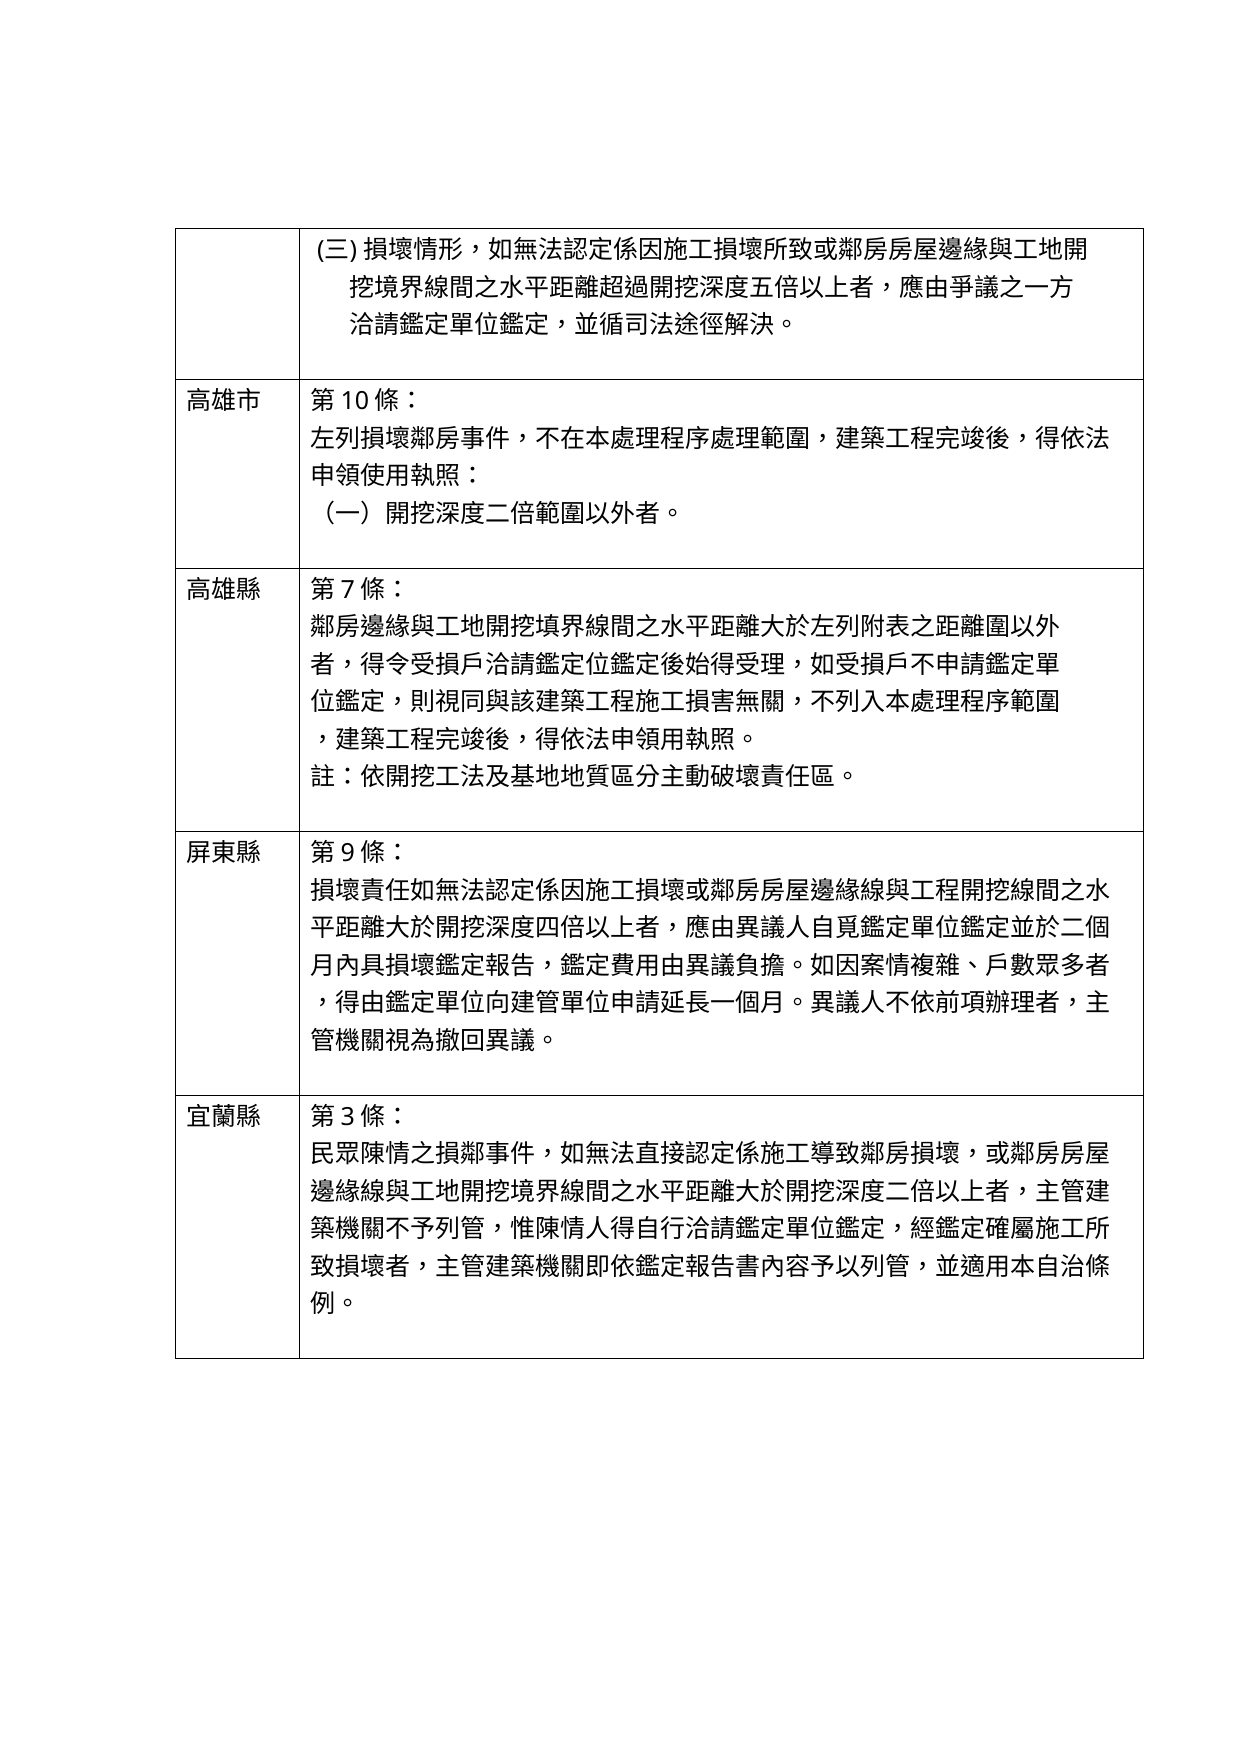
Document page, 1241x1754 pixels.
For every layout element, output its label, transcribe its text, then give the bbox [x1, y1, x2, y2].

table_cell 高雄縣 [176, 569, 299, 831]
table_cell 第7條： 鄰房邊緣與工地開挖填界線間之水平距離大於左列附表之距離圍以外 者，得令受損戶洽請鑑定位鑑定後始得受理，如受損戶不申請鑑定單 位鑑定，則視同與該建築工程施工損害無關，不列入本處理程序範圍 ，建築工程完竣後，得依法申領用執照。 註：依開挖工法及基地地質區分主動破壞責任區。 [300, 569, 1143, 831]
table_cell 第3條： 民眾陳情之損鄰事件，如無法直接認定係施工導致鄰房損壞，或鄰房房屋 邊緣線與工地開挖境界線間之水平距離大於開挖深度二倍以上者，主管建 築機關不予列管，惟陳情人得自行洽請鑑定單位鑑定，經鑑定確屬施工所 致損壞者，主管建築機關即依鑑定報告書內容予以列管，並適用本自治條 例。 [300, 1096, 1143, 1358]
table_cell 屏東縣 [176, 832, 299, 1095]
table_cell (三) 損壞情形，如無法認定係因施工損壞所致或鄰房房屋邊緣與工地開 挖境界線間之水平距離超過開挖深度五倍以上者，應由爭議之一方 洽請鑑定單位鑑定，並循司法途徑解決。 [300, 229, 1143, 379]
table_cell 宜蘭縣 [176, 1096, 299, 1358]
table_cell 第9條： 損壞責任如無法認定係因施工損壞或鄰房房屋邊緣線與工程開挖線間之水 平距離大於開挖深度四倍以上者，應由異議人自覓鑑定單位鑑定並於二個 月內具損壞鑑定報告，鑑定費用由異議負擔。如因案情複雜、戶數眾多者 ，得由鑑定單位向建管單位申請延長一個月。異議人不依前項辦理者，主 管機關視為撤回異議。 [300, 832, 1143, 1095]
table_cell 高雄市 [176, 380, 299, 568]
table_cell 第10條： 左列損壞鄰房事件，不在本處理程序處理範圍，建築工程完竣後，得依法申領使用執照： （一）開挖深度二倍範圍以外者。 [300, 380, 1143, 568]
table_cell [176, 229, 299, 379]
